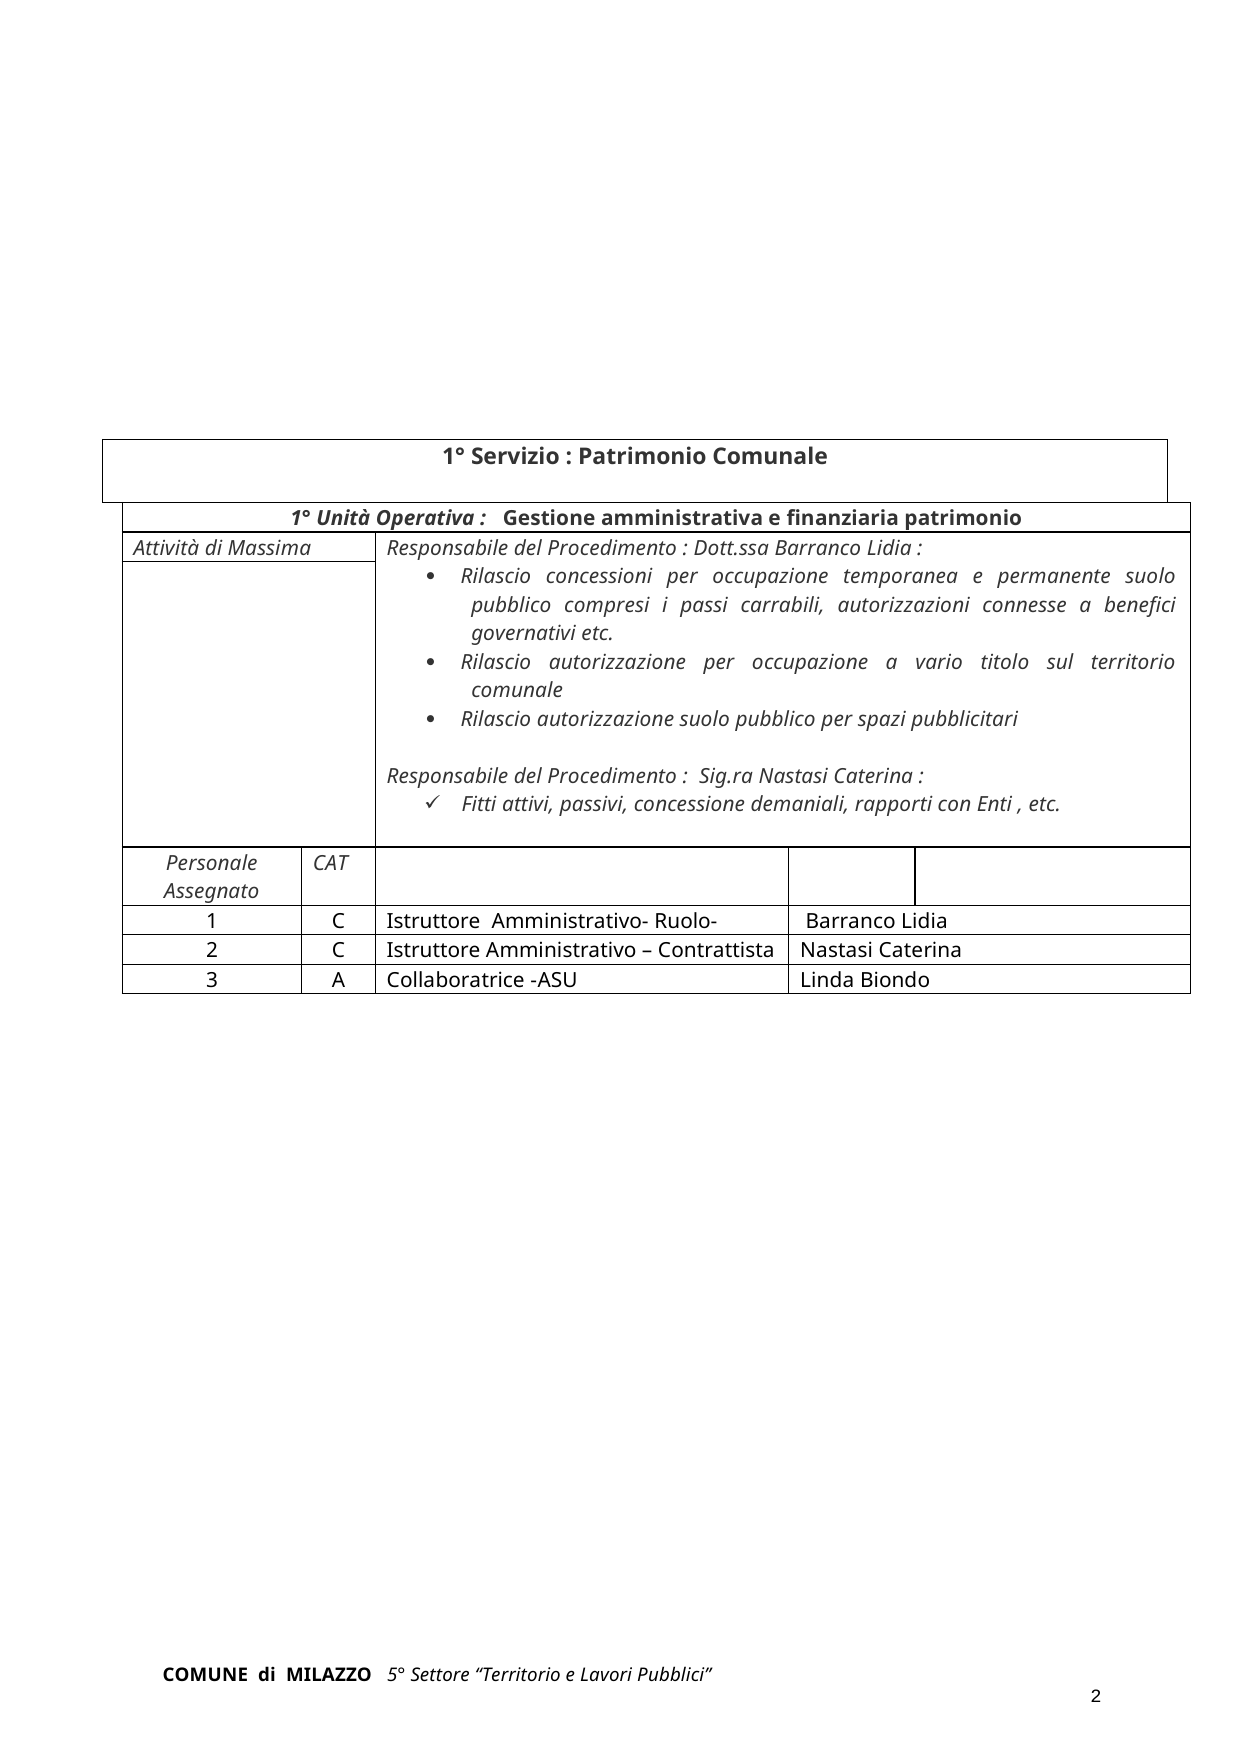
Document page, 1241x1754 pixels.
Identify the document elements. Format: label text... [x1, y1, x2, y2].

table_cell [103, 531, 122, 561]
table_cell C [302, 906, 375, 934]
table_cell Istruttore Amministrativo – Contrattista [376, 935, 788, 964]
table_cell Personale Assegnato [123, 848, 301, 904]
table_cell [103, 503, 122, 531]
table_cell C [302, 935, 375, 964]
table_header [1168, 439, 1191, 502]
table_cell Barranco Lidia [789, 906, 1190, 934]
table_cell CAT [302, 848, 375, 904]
table_header 1° Servizio : Patrimonio Comunale [103, 440, 1167, 502]
table_cell 1 [123, 906, 301, 934]
table_cell [103, 905, 122, 934]
table_cell A [302, 965, 375, 993]
table_cell [123, 562, 375, 846]
table_cell Collaboratrice -ASU [376, 965, 788, 993]
table_cell 1° Unità Operativa : Gestione amministrativa e finanziaria patrimonio [123, 503, 1190, 531]
table_cell Nastasi Caterina [789, 935, 1190, 964]
table_cell Attività di Massima [123, 533, 375, 561]
table_cell Linda Biondo [789, 965, 1190, 993]
table_cell [376, 848, 788, 904]
table_cell 2 [123, 935, 301, 964]
table_cell [103, 934, 122, 964]
table_cell [789, 848, 914, 904]
table_cell Istruttore Amministrativo- Ruolo- [376, 906, 788, 934]
table_cell [103, 561, 122, 846]
table_cell Responsabile del Procedimento : Dott.ssa Barranco Lidia : Rilascio concessioni per occupazione temporanea e permanente suolo pubblico compresi i passi carrabili, autorizzazioni connesse a benefici governativi etc. Rilascio autorizzazione per occupazione a vario titolo sul territorio comunale Rilascio autorizzazione suolo pubblico per spazi pubblicitari Responsabile del Procedimento : Sig.ra Nastasi Caterina : Fitti attivi, passivi, concessione demaniali, rapporti con Enti , etc. [376, 533, 1190, 846]
table_cell [916, 848, 1190, 904]
table_cell [103, 846, 122, 904]
table_cell [103, 964, 122, 993]
table_cell 3 [123, 965, 301, 993]
